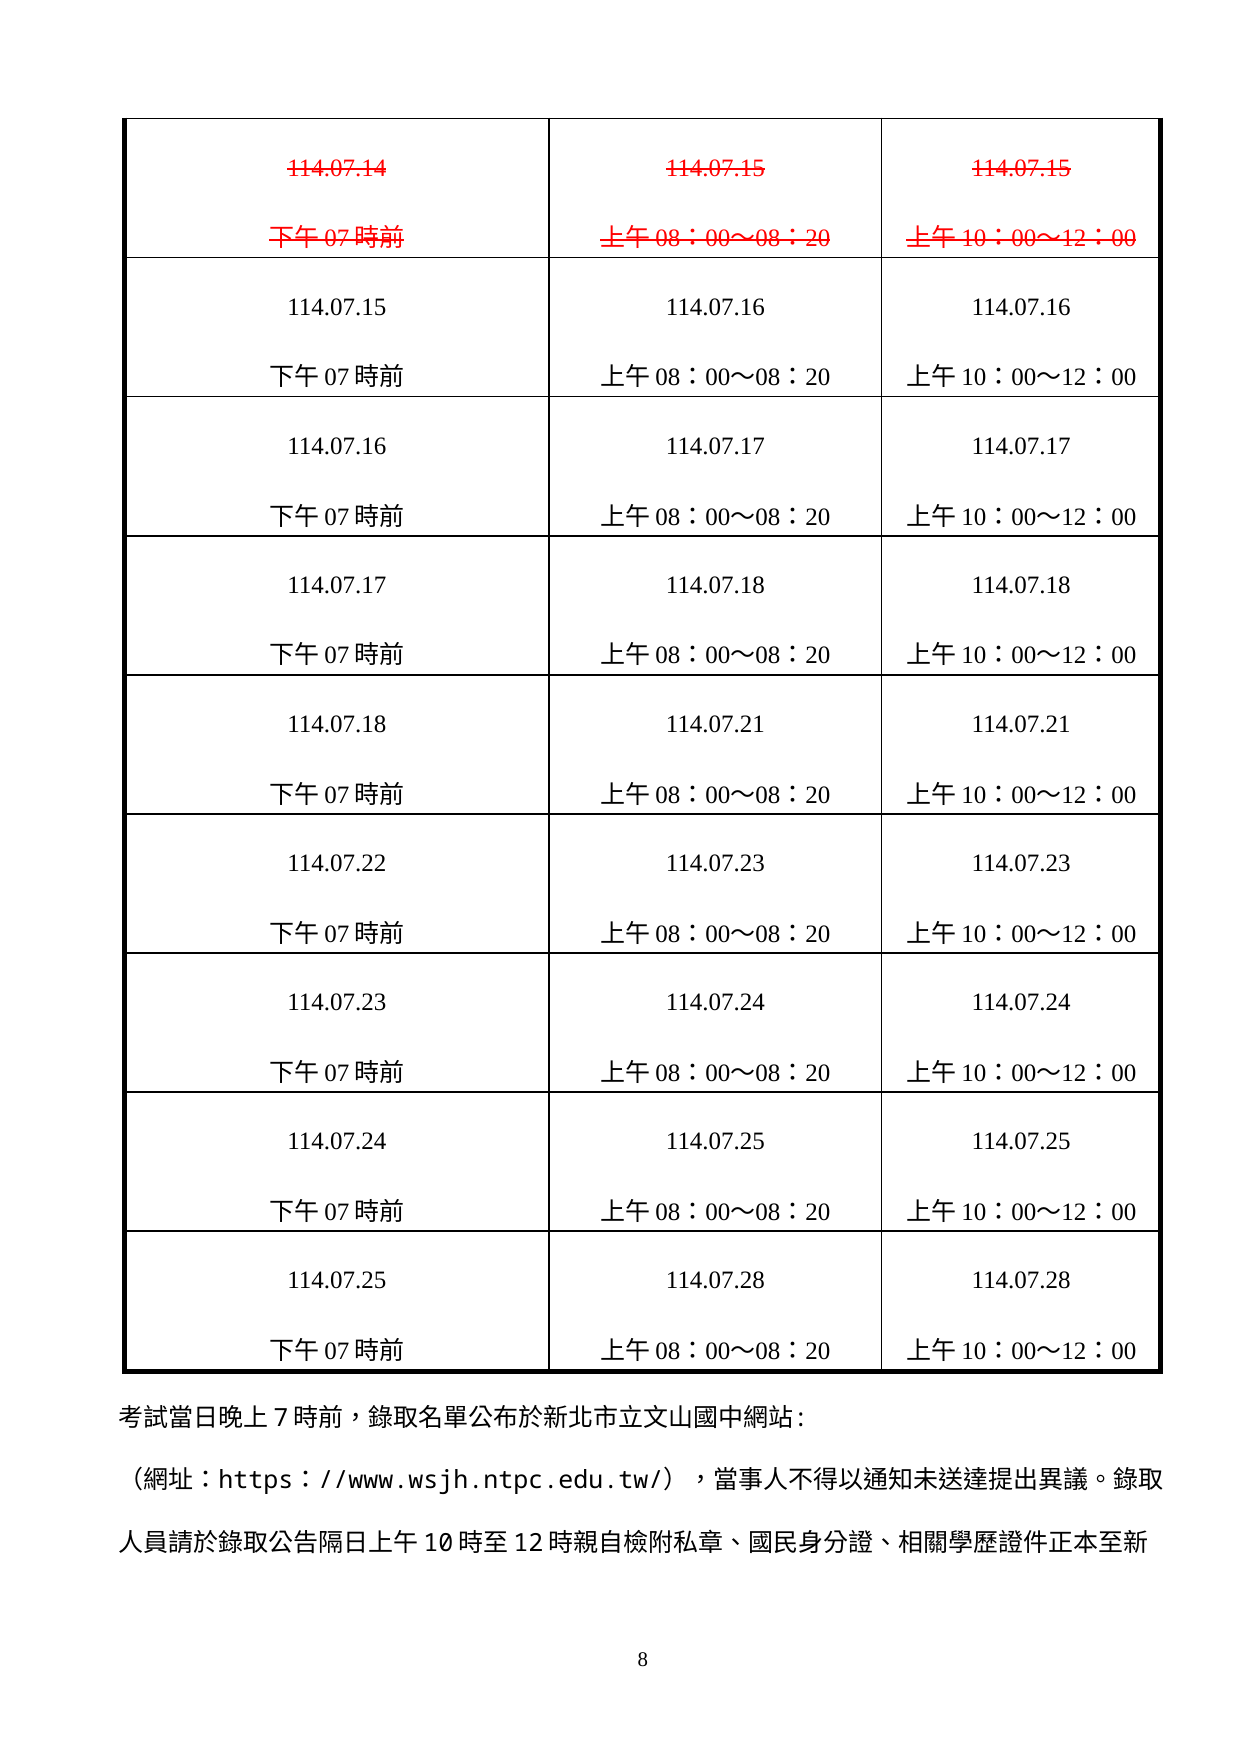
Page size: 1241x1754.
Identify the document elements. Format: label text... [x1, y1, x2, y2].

table_cell 114.07.24 上午08：00～08：20 [550, 954, 881, 1091]
table_cell 114.07.16 上午08：00～08：20 [550, 258, 881, 396]
table_cell 114.07.28 上午10：00～12：00 [882, 1232, 1158, 1369]
table_cell 114.07.17 上午10：00～12：00 [882, 397, 1158, 535]
table_cell 114.07.21 上午08：00～08：20 [550, 676, 881, 813]
table_cell 114.07.18 上午08：00～08：20 [550, 537, 881, 674]
table_cell 114.07.15 上午08：00～08：20 [550, 119, 881, 257]
table_cell 114.07.17 上午08：00～08：20 [550, 397, 881, 535]
table_cell 114.07.22 下午07時前 [127, 815, 548, 952]
text 考試當日晚上7時前，錄取名單公布於新北市立文山國中網站: [118, 1374, 1167, 1436]
table_cell 114.07.24 上午10：00～12：00 [882, 954, 1158, 1091]
table_cell 114.07.16 下午07時前 [127, 397, 548, 535]
table_cell 114.07.23 下午07時前 [127, 954, 548, 1091]
table_cell 114.07.15 下午07時前 [127, 258, 548, 396]
table_cell 114.07.25 上午08：00～08：20 [550, 1093, 881, 1230]
table_cell 114.07.17 下午07時前 [127, 537, 548, 674]
table_cell 114.07.18 下午07時前 [127, 676, 548, 813]
table_cell 114.07.25 下午07時前 [127, 1232, 548, 1369]
table_cell 114.07.15 上午10：00～12：00 [882, 119, 1158, 257]
table_cell 114.07.14 下午07時前 [127, 119, 548, 257]
table_cell 114.07.28 上午08：00～08：20 [550, 1232, 881, 1369]
text （網址：https：//www.wsjh.ntpc.edu.tw/），當事人不得以通知未送達提出異議。錄取人員請於錄取公告隔日上午10時至12時親自檢附私章、國民身分證、相關學歷證件正本至新 [118, 1436, 1167, 1561]
table_cell 114.07.23 上午08：00～08：20 [550, 815, 881, 952]
table_cell 114.07.18 上午10：00～12：00 [882, 537, 1158, 674]
table_cell 114.07.23 上午10：00～12：00 [882, 815, 1158, 952]
table_cell 114.07.16 上午10：00～12：00 [882, 258, 1158, 396]
table_cell 114.07.25 上午10：00～12：00 [882, 1093, 1158, 1230]
table_cell 114.07.24 下午07時前 [127, 1093, 548, 1230]
table_cell 114.07.21 上午10：00～12：00 [882, 676, 1158, 813]
